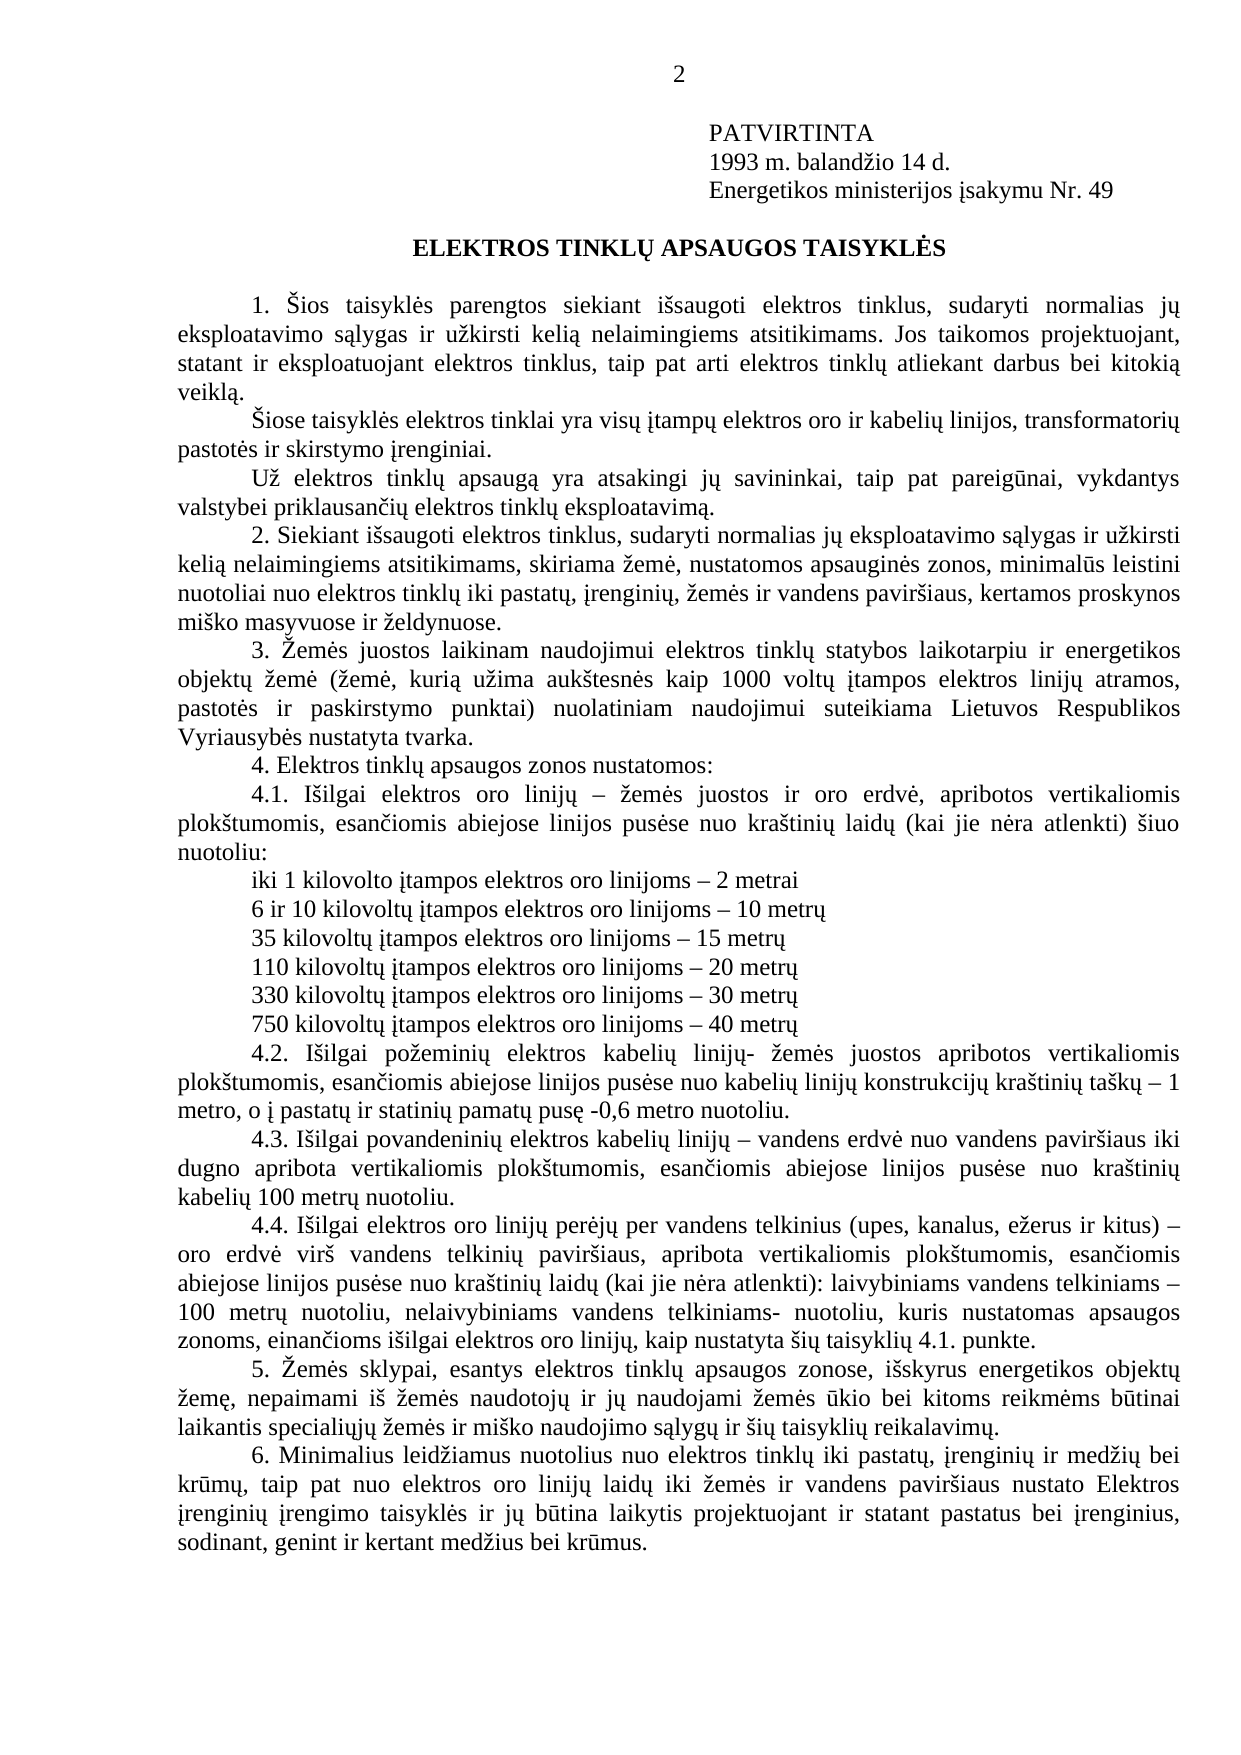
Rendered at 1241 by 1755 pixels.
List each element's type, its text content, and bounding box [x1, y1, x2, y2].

text 4.2. Išilgai požeminių elektros kabelių linijų- žemės juostos apribotos vertikaliomis plokštumomis, esančiomis abiejose linijos pusėse nuo kabelių linijų konstrukcijų kraštinių taškų – 1 metro, o į pastatų ir statinių pamatų pusę -0,6 metro nuotoliu. [177, 1038, 1181, 1124]
text 6 ir 10 kilovoltų įtampos elektros oro linijoms – 10 metrų [177, 894, 1181, 923]
text 1993 m. balandžio 14 d. [177, 147, 1181, 176]
text iki 1 kilovolto įtampos elektros oro linijoms – 2 metrai [177, 866, 1181, 894]
text 4.4. Išilgai elektros oro linijų perėjų per vandens telkinius (upes, kanalus, ežerus ir kitus) – oro erdvė virš vandens telkinių paviršiaus, apribota vertikaliomis plokštumomis, esančiomis abiejose linijos pusėse nuo kraštinių laidų (kai jie nėra atlenkti): laivybiniams vandens telkiniams – 100 metrų nuotoliu, nelaivybiniams vandens telkiniams- nuotoliu, kuris nustatomas apsaugos zonoms, einančioms išilgai elektros oro linijų, kaip nustatyta šių taisyklių 4.1. punkte. [177, 1211, 1181, 1354]
text Energetikos ministerijos įsakymu Nr. 49 [177, 176, 1181, 204]
text 5. Žemės sklypai, esantys elektros tinklų apsaugos zonose, išskyrus energetikos objektų žemę, nepaimami iš žemės naudotojų ir jų naudojami žemės ūkio bei kitoms reikmėms būtinai laikantis specialiųjų žemės ir miško naudojimo sąlygų ir šių taisyklių reikalavimų. [177, 1354, 1181, 1441]
text ELEKTROS TINKLŲ APSAUGOS TAISYKLĖS [177, 233, 1181, 262]
text Už elektros tinklų apsaugą yra atsakingi jų savininkai, taip pat pareigūnai, vykdantys valstybei priklausančių elektros tinklų eksploatavimą. [177, 463, 1181, 521]
text 110 kilovoltų įtampos elektros oro linijoms – 20 metrų [177, 952, 1181, 981]
text 6. Minimalius leidžiamus nuotolius nuo elektros tinklų iki pastatų, įrenginių ir medžių bei krūmų, taip pat nuo elektros oro linijų laidų iki žemės ir vandens paviršiaus nustato Elektros įrenginių įrengimo taisyklės ir jų būtina laikytis projektuojant ir statant pastatus bei įrenginius, sodinant, genint ir kertant medžius bei krūmus. [177, 1441, 1181, 1556]
text Šiose taisyklės elektros tinklai yra visų įtampų elektros oro ir kabelių linijos, transformatorių pastotės ir skirstymo įrenginiai. [177, 406, 1181, 463]
text 750 kilovoltų įtampos elektros oro linijoms – 40 metrų [177, 1009, 1181, 1038]
text 330 kilovoltų įtampos elektros oro linijoms – 30 metrų [177, 981, 1181, 1009]
text 4. Elektros tinklų apsaugos zonos nustatomos: [177, 751, 1181, 779]
text 35 kilovoltų įtampos elektros oro linijoms – 15 metrų [177, 923, 1181, 952]
text 2. Siekiant išsaugoti elektros tinklus, sudaryti normalias jų eksploatavimo sąlygas ir užkirsti kelią nelaimingiems atsitikimams, skiriama žemė, nustatomos apsauginės zonos, minimalūs leistini nuotoliai nuo elektros tinklų iki pastatų, įrenginių, žemės ir vandens paviršiaus, kertamos proskynos miško masyvuose ir želdynuose. [177, 521, 1181, 636]
text 1. Šios taisyklės parengtos siekiant išsaugoti elektros tinklus, sudaryti normalias jų eksploatavimo sąlygas ir užkirsti kelią nelaimingiems atsitikimams. Jos taikomos projektuojant, statant ir eksploatuojant elektros tinklus, taip pat arti elektros tinklų atliekant darbus bei kitokią veiklą. [177, 291, 1181, 406]
text PATVIRTINTA [177, 118, 1181, 147]
text 3. Žemės juostos laikinam naudojimui elektros tinklų statybos laikotarpiu ir energetikos objektų žemė (žemė, kurią užima aukštesnės kaip 1000 voltų įtampos elektros linijų atramos, pastotės ir paskirstymo punktai) nuolatiniam naudojimui suteikiama Lietuvos Respublikos Vyriausybės nustatyta tvarka. [177, 636, 1181, 751]
text 4.3. Išilgai povandeninių elektros kabelių linijų – vandens erdvė nuo vandens paviršiaus iki dugno apribota vertikaliomis plokštumomis, esančiomis abiejose linijos pusėse nuo kraštinių kabelių 100 metrų nuotoliu. [177, 1124, 1181, 1211]
text 4.1. Išilgai elektros oro linijų – žemės juostos ir oro erdvė, apribotos vertikaliomis plokštumomis, esančiomis abiejose linijos pusėse nuo kraštinių laidų (kai jie nėra atlenkti) šiuo nuotoliu: [177, 779, 1181, 866]
